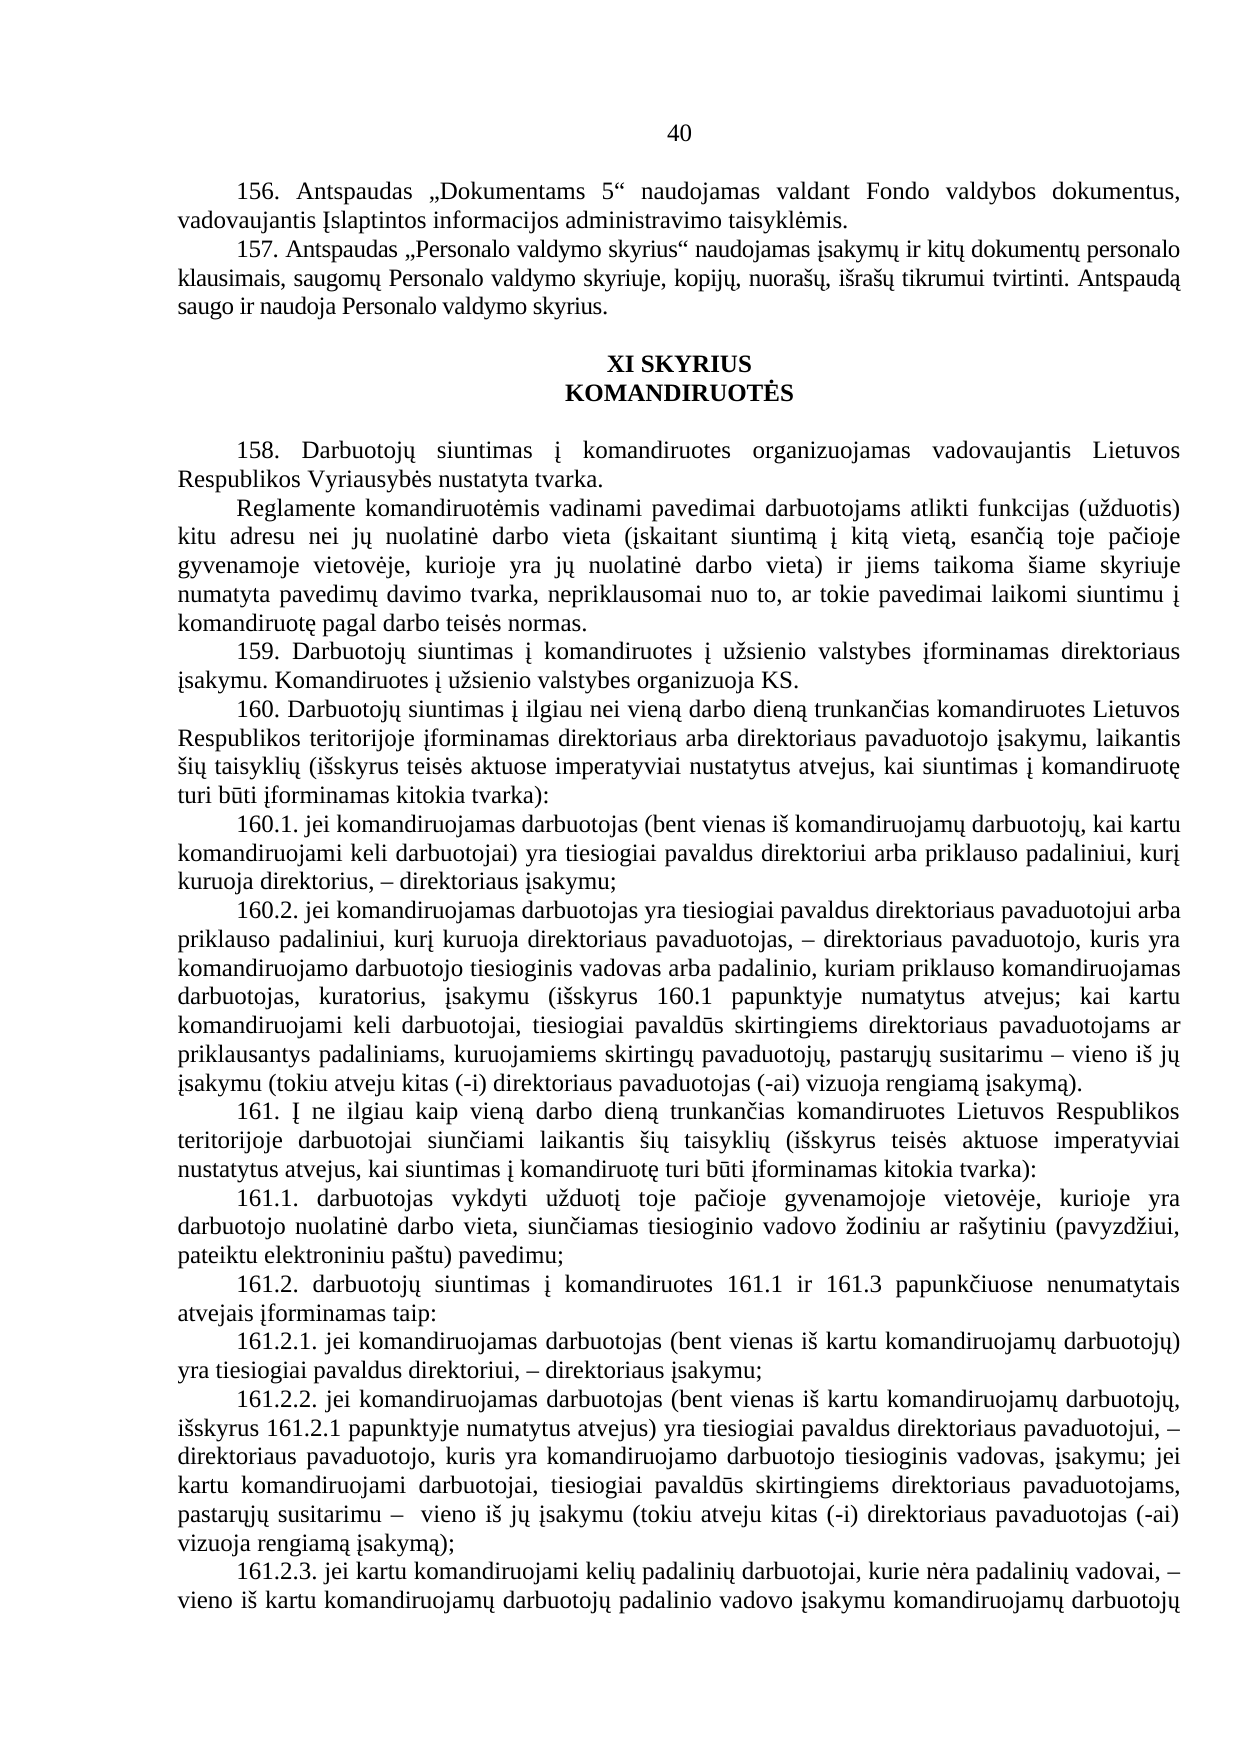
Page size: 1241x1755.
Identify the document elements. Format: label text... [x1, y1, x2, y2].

text 156. Antspaudas „Dokumentams 5“ naudojamas valdant Fondo valdybos dokumentus, vadovaujantis Įslaptintos informacijos administravimo taisyklėmis. [177, 176, 1181, 234]
text 161.1. darbuotojas vykdyti užduotį toje pačioje gyvenamojoje vietovėje, kurioje yra darbuotojo nuolatinė darbo vieta, siunčiamas tiesioginio vadovo žodiniu ar rašytiniu (pavyzdžiui, pateiktu elektroniniu paštu) pavedimu; [177, 1183, 1181, 1269]
text 161.2.2. jei komandiruojamas darbuotojas (bent vienas iš kartu komandiruojamų darbuotojų, išskyrus 161.2.1 papunktyje numatytus atvejus) yra tiesiogiai pavaldus direktoriaus pavaduotojui, –direktoriaus pavaduotojo, kuris yra komandiruojamo darbuotojo tiesioginis vadovas, įsakymu; jei kartu komandiruojami darbuotojai, tiesiogiai pavaldūs skirtingiems direktoriaus pavaduotojams, pastarųjų susitarimu – vieno iš jų įsakymu (tokiu atveju kitas (-i) direktoriaus pavaduotojas (-ai) vizuoja rengiamą įsakymą); [177, 1384, 1181, 1556]
text 157. Antspaudas „Personalo valdymo skyrius“ naudojamas įsakymų ir kitų dokumentų personalo klausimais, saugomų Personalo valdymo skyriuje, kopijų, nuorašų, išrašų tikrumui tvirtinti. Antspaudą saugo ir naudoja Personalo valdymo skyrius. [177, 234, 1181, 320]
text 159. Darbuotojų siuntimas į komandiruotes į užsienio valstybes įforminamas direktoriaus įsakymu. Komandiruotes į užsienio valstybes organizuoja KS. [177, 636, 1181, 694]
text 161. Į ne ilgiau kaip vieną darbo dieną trunkančias komandiruotes Lietuvos Respublikos teritorijoje darbuotojai siunčiami laikantis šių taisyklių (išskyrus teisės aktuose imperatyviai nustatytus atvejus, kai siuntimas į komandiruotę turi būti įforminamas kitokia tvarka): [177, 1096, 1181, 1183]
text 160. Darbuotojų siuntimas į ilgiau nei vieną darbo dieną trunkančias komandiruotes Lietuvos Respublikos teritorijoje įforminamas direktoriaus arba direktoriaus pavaduotojo įsakymu, laikantis šių taisyklių (išskyrus teisės aktuose imperatyviai nustatytus atvejus, kai siuntimas į komandiruotę turi būti įforminamas kitokia tvarka): [177, 694, 1181, 809]
text 158. Darbuotojų siuntimas į komandiruotes organizuojamas vadovaujantis Lietuvos Respublikos Vyriausybės nustatyta tvarka. [177, 435, 1181, 493]
text 161.2. darbuotojų siuntimas į komandiruotes 161.1 ir 161.3 papunkčiuose nenumatytais atvejais įforminamas taip: [177, 1269, 1181, 1326]
text 161.2.3. jei kartu komandiruojami kelių padalinių darbuotojai, kurie nėra padalinių vadovai, – vieno iš kartu komandiruojamų darbuotojų padalinio vadovo įsakymu komandiruojamų darbuotojų [177, 1556, 1181, 1614]
text XI SKYRIUS [177, 349, 1181, 378]
text 160.1. jei komandiruojamas darbuotojas (bent vienas iš komandiruojamų darbuotojų, kai kartu komandiruojami keli darbuotojai) yra tiesiogiai pavaldus direktoriui arba priklauso padaliniui, kurį kuruoja direktorius, – direktoriaus įsakymu; [177, 809, 1181, 895]
text 161.2.1. jei komandiruojamas darbuotojas (bent vienas iš kartu komandiruojamų darbuotojų) yra tiesiogiai pavaldus direktoriui, – direktoriaus įsakymu; [177, 1326, 1181, 1384]
text KOMANDIRUOTĖS [177, 378, 1181, 406]
text Reglamente komandiruotėmis vadinami pavedimai darbuotojams atlikti funkcijas (užduotis) kitu adresu nei jų nuolatinė darbo vieta (įskaitant siuntimą į kitą vietą, esančią toje pačioje gyvenamoje vietovėje, kurioje yra jų nuolatinė darbo vieta) ir jiems taikoma šiame skyriuje numatyta pavedimų davimo tvarka, nepriklausomai nuo to, ar tokie pavedimai laikomi siuntimu į komandiruotę pagal darbo teisės normas. [177, 493, 1181, 636]
text 160.2. jei komandiruojamas darbuotojas yra tiesiogiai pavaldus direktoriaus pavaduotojui arba priklauso padaliniui, kurį kuruoja direktoriaus pavaduotojas, – direktoriaus pavaduotojo, kuris yra komandiruojamo darbuotojo tiesioginis vadovas arba padalinio, kuriam priklauso komandiruojamas darbuotojas, kuratorius, įsakymu (išskyrus 160.1 papunktyje numatytus atvejus; kai kartu komandiruojami keli darbuotojai, tiesiogiai pavaldūs skirtingiems direktoriaus pavaduotojams ar priklausantys padaliniams, kuruojamiems skirtingų pavaduotojų, pastarųjų susitarimu – vieno iš jų įsakymu (tokiu atveju kitas (-i) direktoriaus pavaduotojas (-ai) vizuoja rengiamą įsakymą). [177, 895, 1181, 1096]
